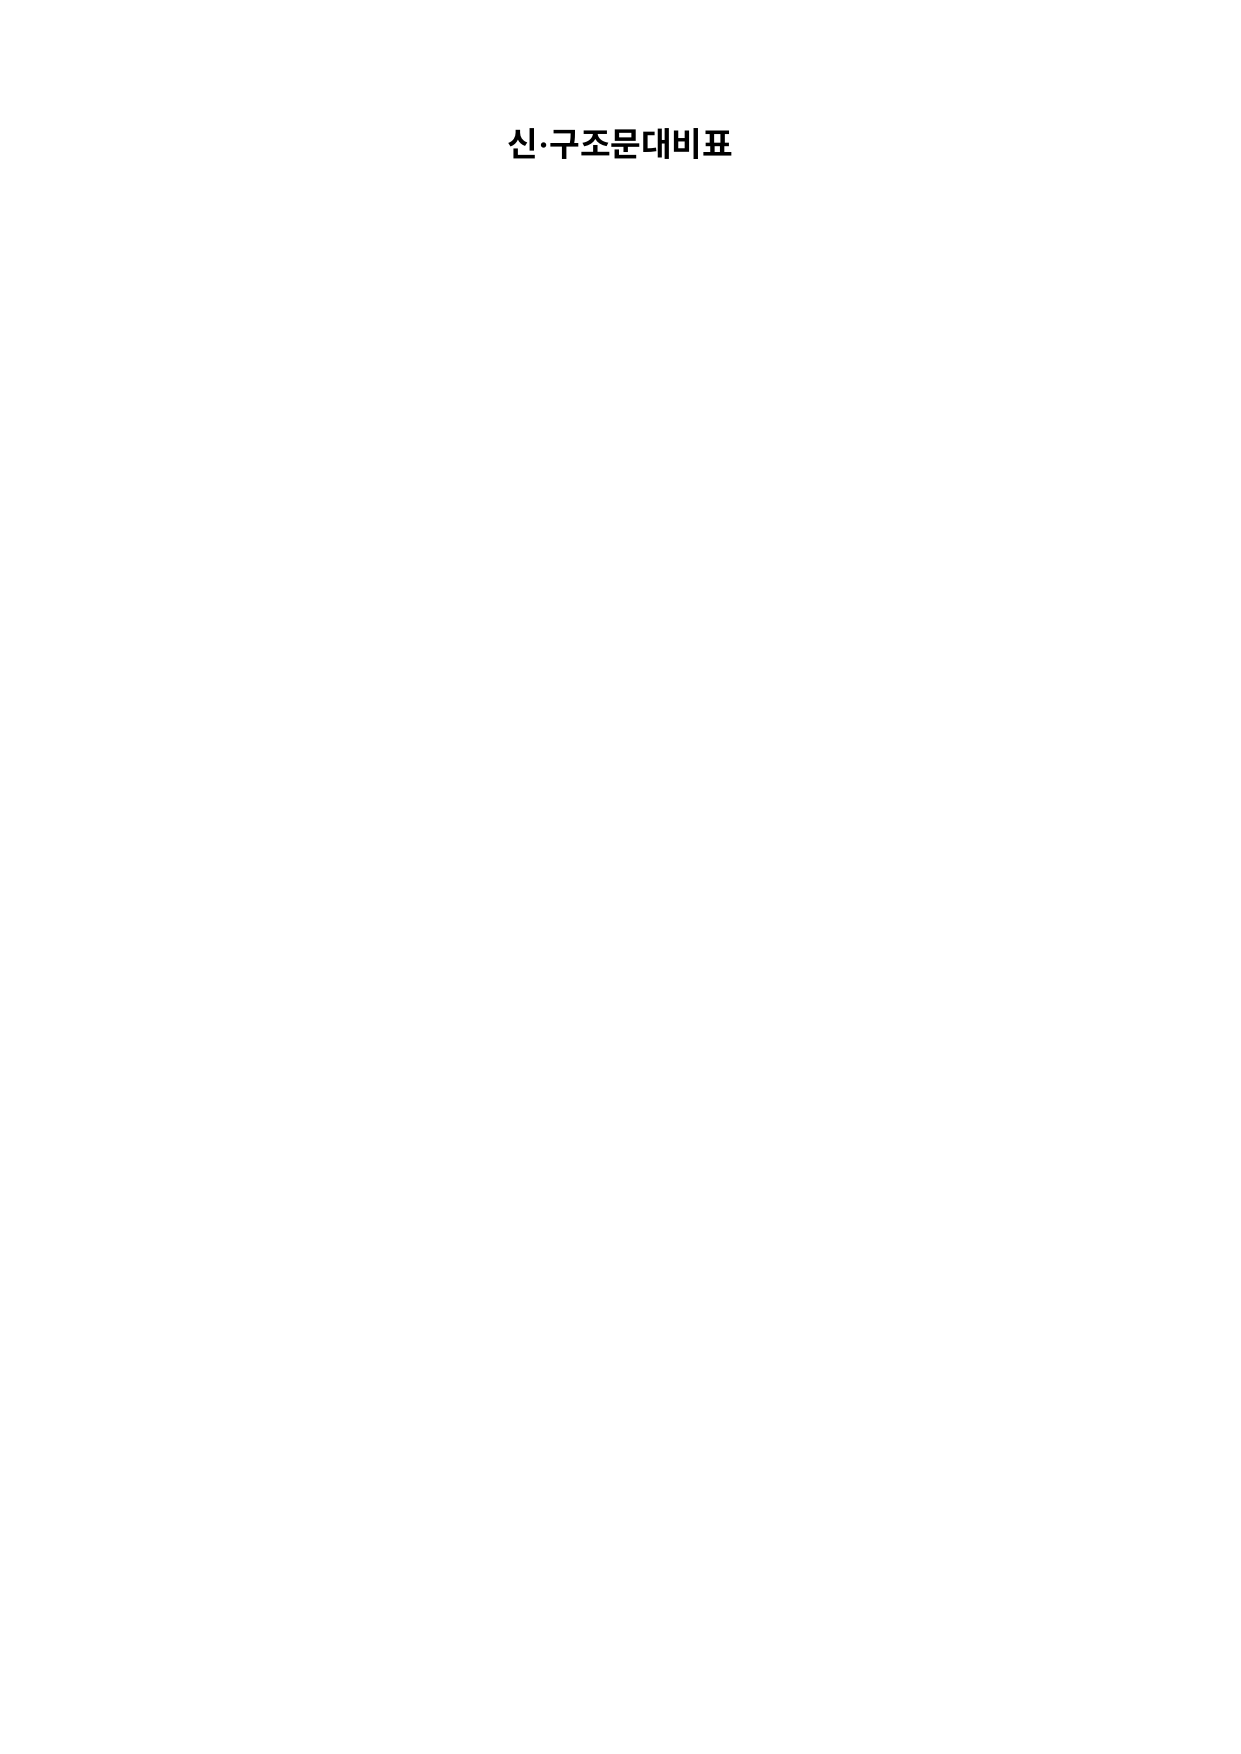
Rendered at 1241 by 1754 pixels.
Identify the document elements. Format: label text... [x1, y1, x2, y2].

text 신·구조문대비표 [177, 118, 1063, 166]
